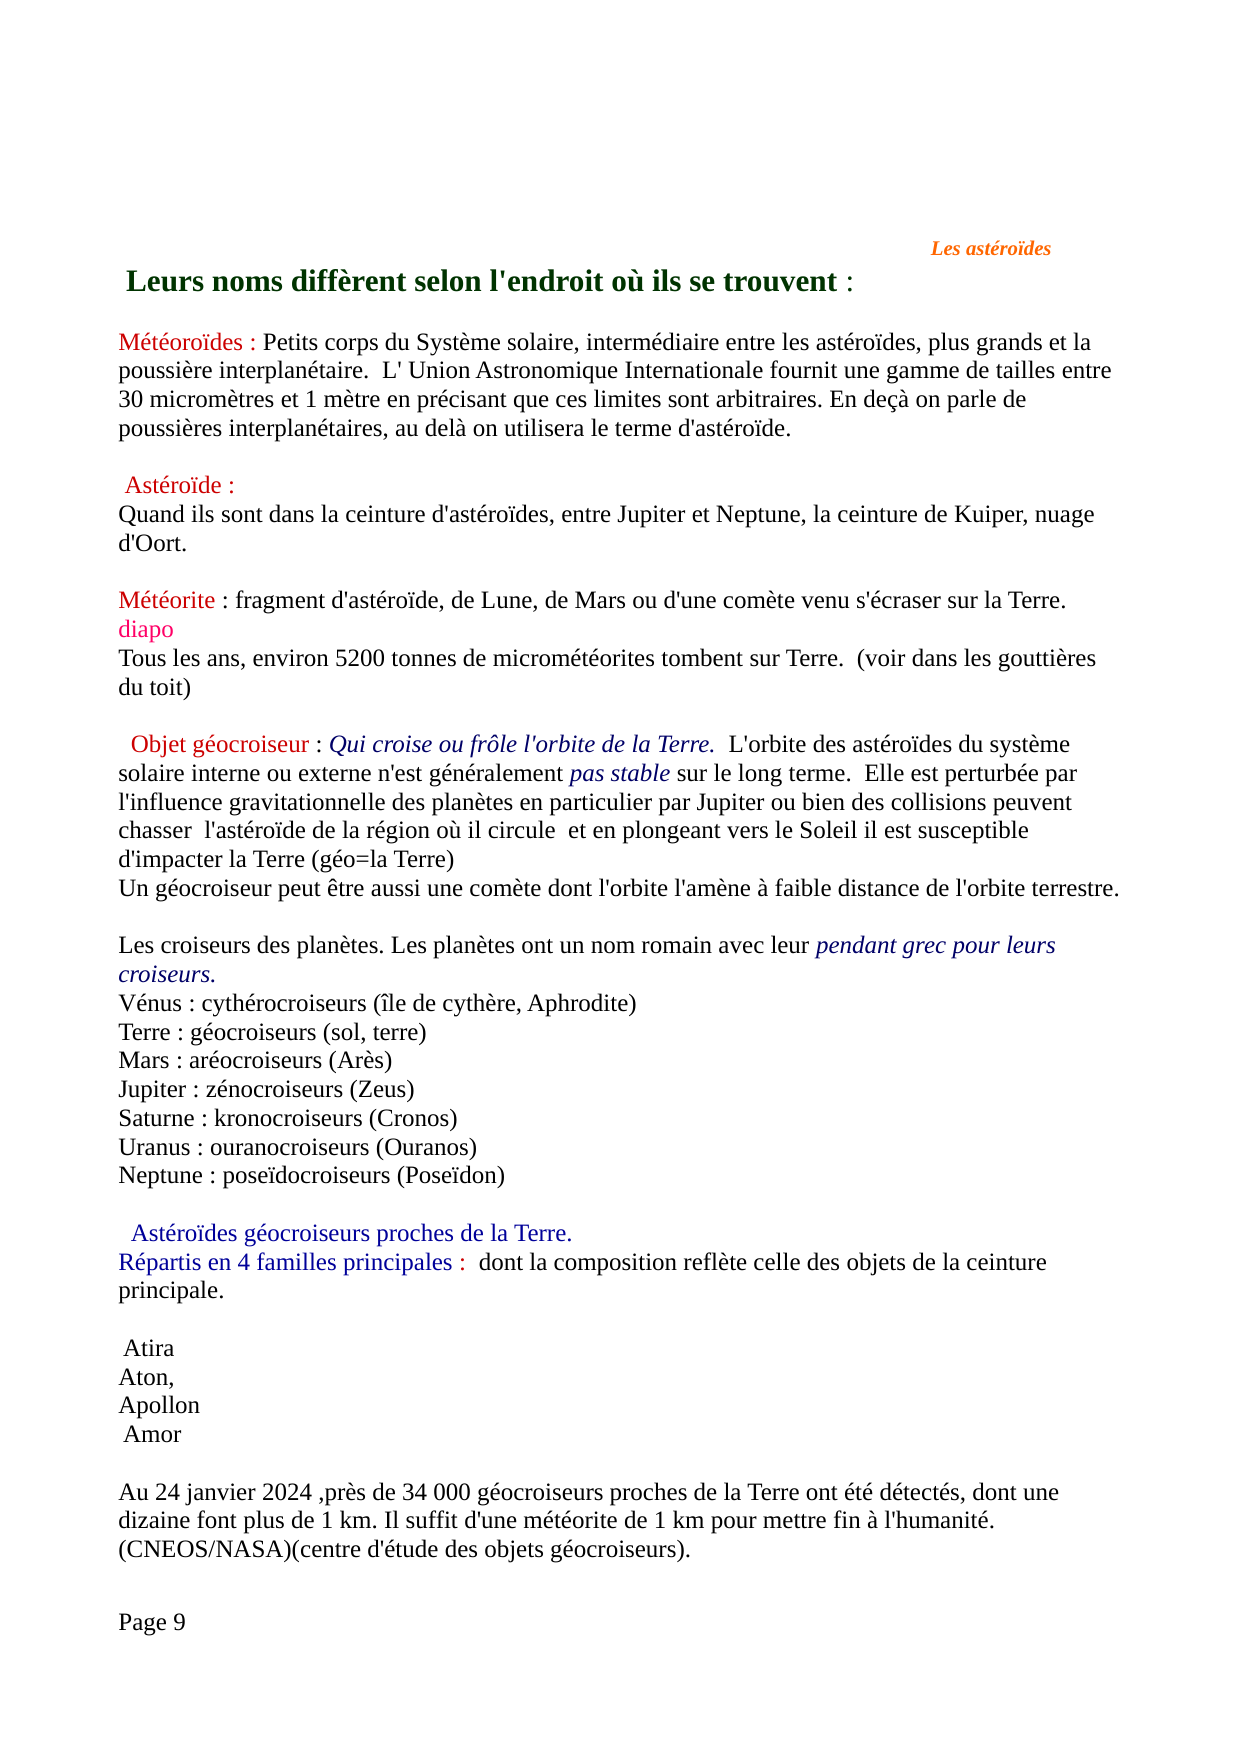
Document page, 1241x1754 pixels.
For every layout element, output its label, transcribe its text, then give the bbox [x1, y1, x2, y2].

text Neptune : poseïdocroiseurs (Poseïdon) [118, 1160, 1122, 1189]
text Terre : géocroiseurs (sol, terre) [118, 1017, 1122, 1045]
text Jupiter : zénocroiseurs (Zeus) [118, 1074, 1122, 1103]
text Météoroïdes : Petits corps du Système solaire, intermédiaire entre les astéroïdes, plus grands et la poussière interplanétaire. L' Union Astronomique Internationale fournit une gamme de tailles entre 30 micromètres et 1 mètre en précisant que ces limites sont arbitraires. En deçà on parle de poussières interplanétaires, au delà on utilisera le terme d'astéroïde. [118, 327, 1122, 442]
text Saturne : kronocroiseurs (Cronos) [118, 1103, 1122, 1132]
text Répartis en 4 familles principales : dont la composition reflète celle des objets de la ceinture principale. [118, 1247, 1122, 1304]
text Apollon [118, 1390, 1122, 1419]
text Amor [118, 1419, 1122, 1448]
text Mars : aréocroiseurs (Arès) [118, 1045, 1122, 1074]
text Uranus : ouranocroiseurs (Ouranos) [118, 1132, 1122, 1160]
text Leurs noms diffèrent selon l'endroit où ils se trouvent : [118, 262, 1122, 298]
text Vénus : cythérocroiseurs (île de cythère, Aphrodite) [118, 988, 1122, 1017]
text Astéroïdes géocroiseurs proches de la Terre. [118, 1218, 1122, 1247]
text Objet géocroiseur : Qui croise ou frôle l'orbite de la Terre. L'orbite des astéroïdes du système solaire interne ou externe n'est généralement pas stable sur le long terme. Elle est perturbée par l'influence gravitationnelle des planètes en particulier par Jupiter ou bien des collisions peuvent chasser l'astéroïde de la région où il circule et en plongeant vers le Soleil il est susceptible d'impacter la Terre (géo=la Terre) [118, 729, 1122, 873]
text Astéroïde : [118, 470, 1122, 499]
text Tous les ans, environ 5200 tonnes de micrométéorites tombent sur Terre. (voir dans les gouttières du toit) [118, 643, 1122, 700]
text Quand ils sont dans la ceinture d'astéroïdes, entre Jupiter et Neptune, la ceinture de Kuiper, nuage d'Oort. [118, 499, 1122, 557]
text Un géocroiseur peut être aussi une comète dont l'orbite l'amène à faible distance de l'orbite terrestre. [118, 873, 1122, 902]
text Météorite : fragment d'astéroïde, de Lune, de Mars ou d'une comète venu s'écraser sur la Terre. diapo [118, 585, 1122, 643]
text Les astéroïdes [118, 226, 1122, 262]
text Atira [118, 1333, 1122, 1362]
text Aton, [118, 1362, 1122, 1390]
text Les croiseurs des planètes. Les planètes ont un nom romain avec leur pendant grec pour leurs croiseurs. [118, 930, 1122, 988]
text Au 24 janvier 2024 ,près de 34 000 géocroiseurs proches de la Terre ont été détectés, dont une dizaine font plus de 1 km. Il suffit d'une météorite de 1 km pour mettre fin à l'humanité. (CNEOS/NASA)(centre d'étude des objets géocroiseurs). [118, 1477, 1122, 1563]
